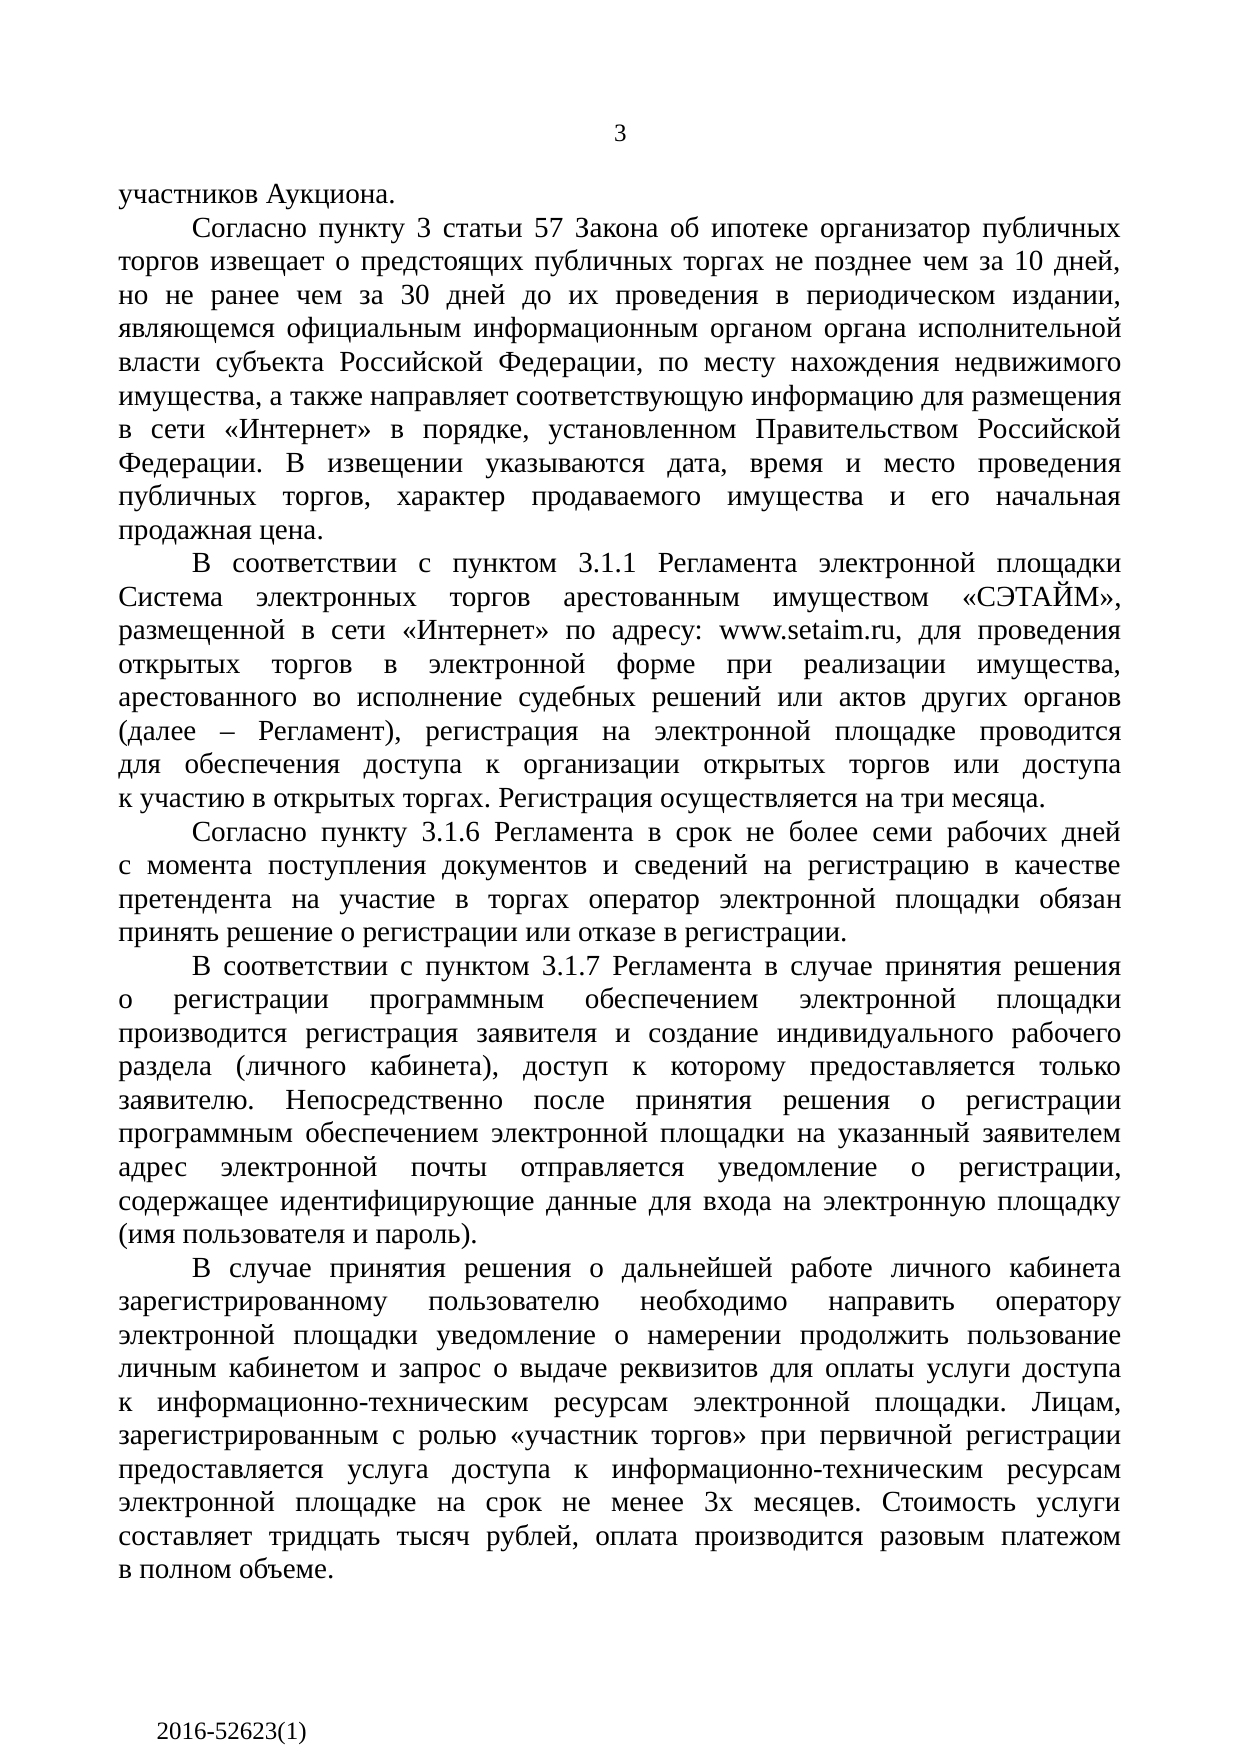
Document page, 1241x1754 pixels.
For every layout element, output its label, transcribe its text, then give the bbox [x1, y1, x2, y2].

text В соответствии с пунктом 3.1.7 Регламента в случае принятия решения о регистрации программным обеспечением электронной площадки производится регистрация заявителя и создание индивидуального рабочего раздела (личного кабинета), доступ к которому предоставляется только заявителю. Непосредственно после принятия решения о регистрации программным обеспечением электронной площадки на указанный заявителем адрес электронной почты отправляется уведомление о регистрации, содержащее идентифицирующие данные для входа на электронную площадку (имя пользователя и пароль). [118, 948, 1122, 1250]
text участников Аукциона. [118, 176, 1122, 210]
text В случае принятия решения о дальнейшей работе личного кабинета зарегистрированному пользователю необходимо направить оператору электронной площадки уведомление о намерении продолжить пользование личным кабинетом и запрос о выдаче реквизитов для оплаты услуги доступа к информационно-техническим ресурсам электронной площадки. Лицам, зарегистрированным с ролью «участник торгов» при первичной регистрации предоставляется услуга доступа к информационно-техническим ресурсам электронной площадке на срок не менее 3х месяцев. Стоимость услуги составляет тридцать тысяч рублей, оплата производится разовым платежом в полном объеме. [118, 1250, 1122, 1585]
text Согласно пункту 3.1.6 Регламента в срок не более семи рабочих дней с момента поступления документов и сведений на регистрацию в качестве претендента на участие в торгах оператор электронной площадки обязан принять решение о регистрации или отказе в регистрации. [118, 814, 1122, 948]
text Согласно пункту 3 статьи 57 Закона об ипотеке организатор публичных торгов извещает о предстоящих публичных торгах не позднее чем за 10 дней, но не ранее чем за 30 дней до их проведения в периодическом издании, являющемся официальным информационным органом органа исполнительной власти субъекта Российской Федерации, по месту нахождения недвижимого имущества, а также направляет соответствующую информацию для размещения в сети «Интернет» в порядке, установленном Правительством Российской Федерации. В извещении указываются дата, время и место проведения публичных торгов, характер продаваемого имущества и его начальная продажная цена. [118, 210, 1122, 545]
text В соответствии с пунктом 3.1.1 Регламента электронной площадки Система электронных торгов арестованным имуществом «СЭТАЙМ», размещенной в сети «Интернет» по адресу: www.setaim.ru, для проведения открытых торгов в электронной форме при реализации имущества, арестованного во исполнение судебных решений или актов других органов (далее – Регламент), регистрация на электронной площадке проводится для обеспечения доступа к организации открытых торгов или доступа к участию в открытых торгах. Регистрация осуществляется на три месяца. [118, 545, 1122, 814]
